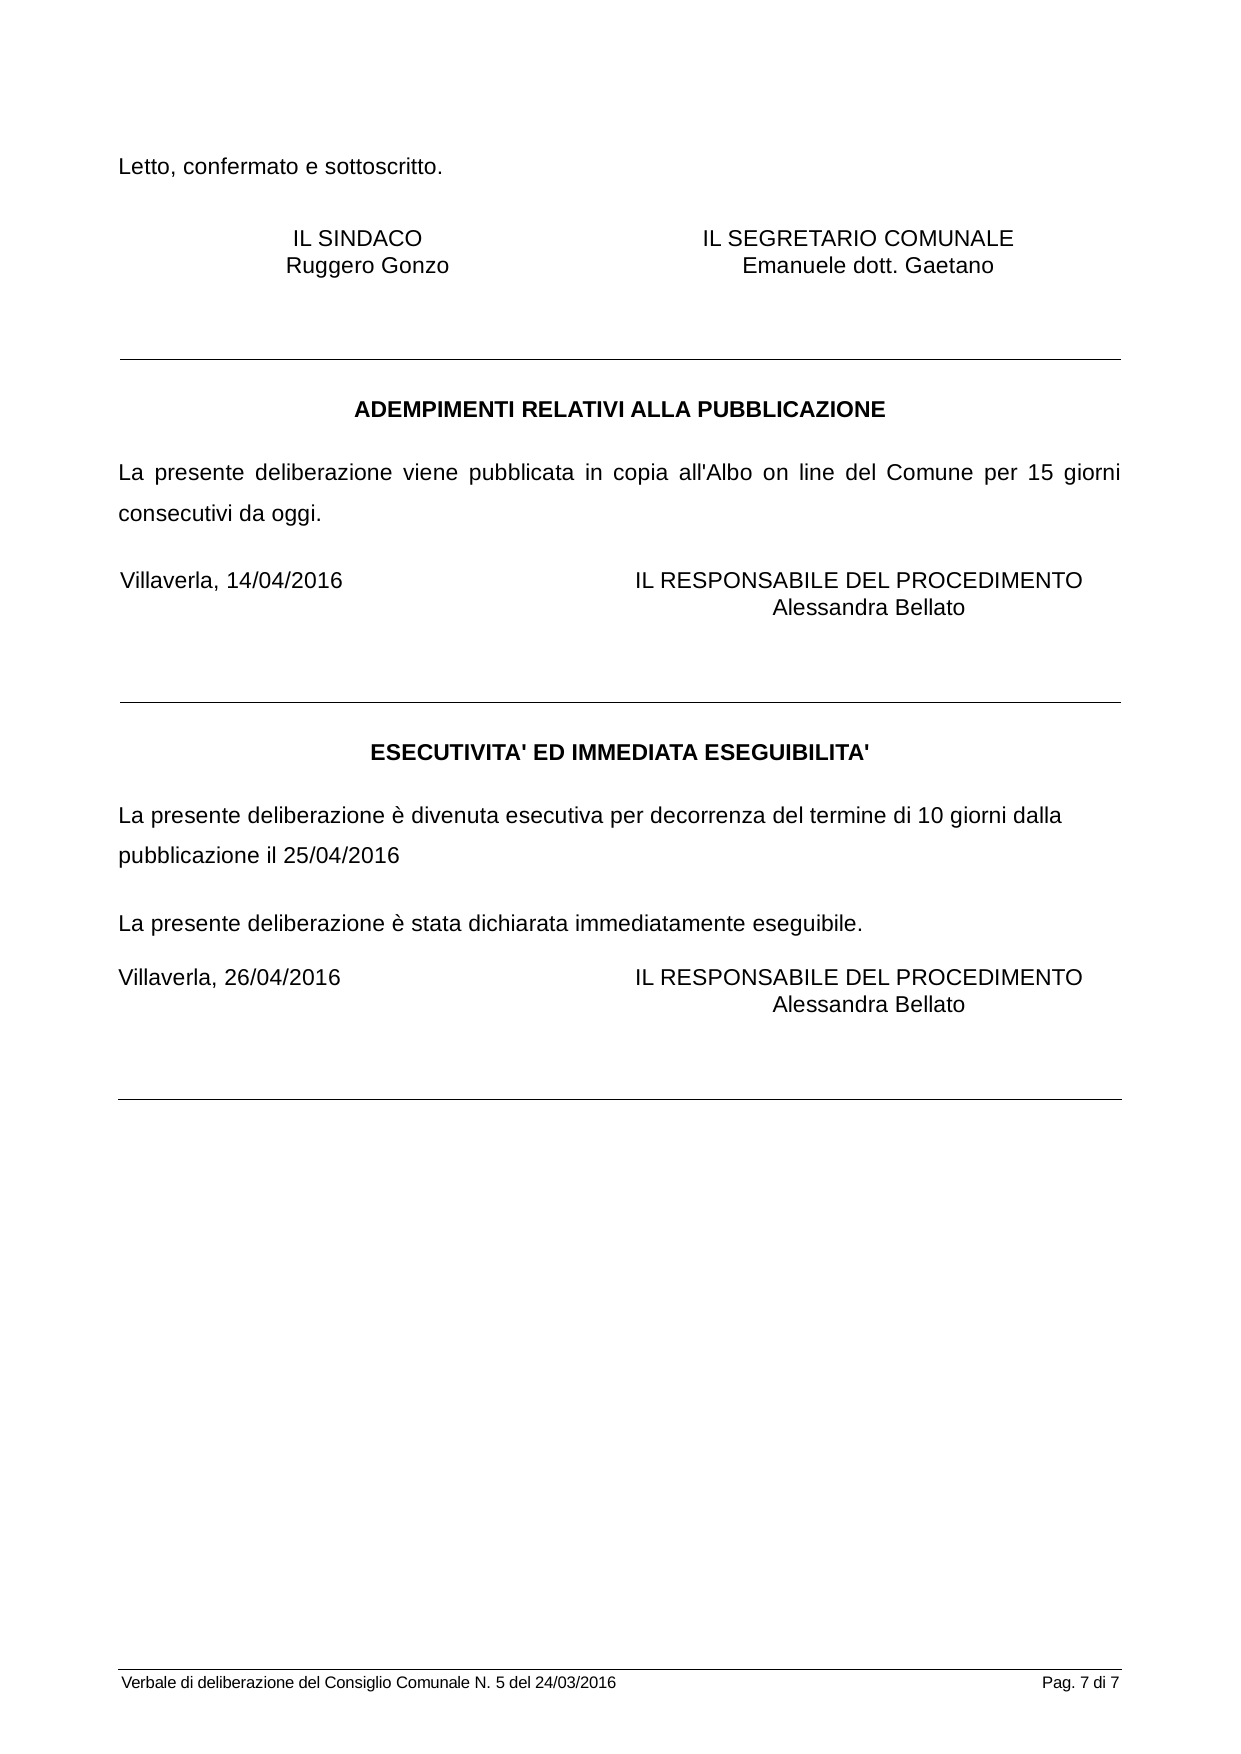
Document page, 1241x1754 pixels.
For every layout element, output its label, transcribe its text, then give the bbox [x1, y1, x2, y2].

table_header Villaverla, 26/04/2016 [118, 964, 596, 1099]
table_header IL RESPONSABILE DEL PROCEDIMENTO Alessandra Bellato [596, 964, 1122, 1099]
table_header IL RESPONSABILE DEL PROCEDIMENTO Alessandra Bellato [597, 567, 1121, 702]
text La presente deliberazione viene pubblicata in copia all'Albo on line del Comune per 15 giorni consecutivi da oggi. [118, 458, 1122, 526]
table_cell [596, 1181, 1122, 1235]
table_header Villaverla, 14/04/2016 [120, 567, 597, 702]
table_cell [118, 1181, 596, 1235]
text ADEMPIMENTI RELATIVI ALLA PUBBLICAZIONE [118, 396, 1122, 423]
table_header IL SINDACO Ruggero Gonzo [120, 224, 596, 359]
text ESECUTIVITA' ED IMMEDIATA ESEGUIBILITA' [118, 738, 1122, 766]
table_header IL SEGRETARIO COMUNALE Emanuele dott. Gaetano [596, 224, 1121, 359]
text La presente deliberazione è stata dichiarata immediatamente eseguibile. [118, 882, 1122, 963]
table_cell [118, 1100, 1122, 1181]
text Letto, confermato e sottoscritto. [118, 152, 1122, 179]
text La presente deliberazione è divenuta esecutiva per decorrenza del termine di 10 giorni dalla pubblicazione il 25/04/2016 [118, 801, 1122, 869]
